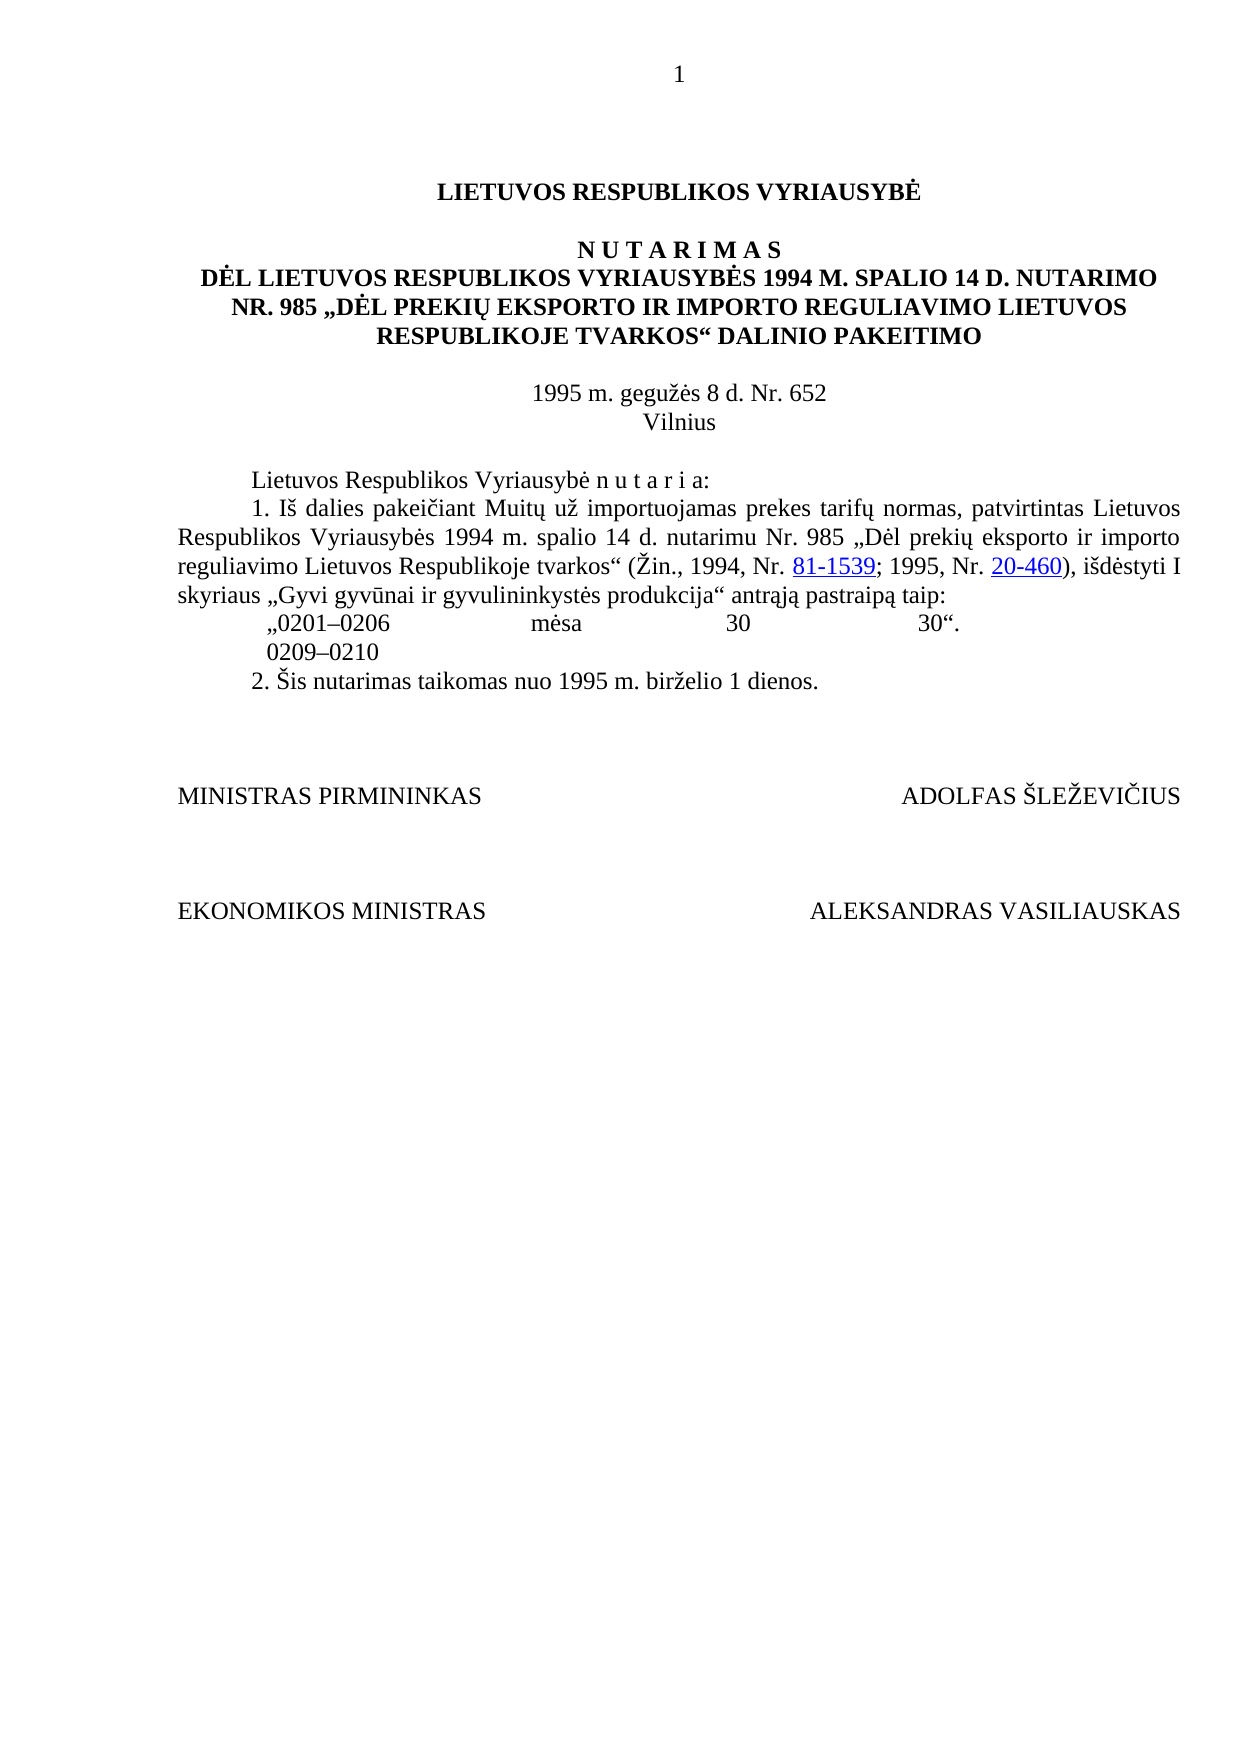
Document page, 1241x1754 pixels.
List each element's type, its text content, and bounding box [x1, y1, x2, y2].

table_header 30“. [890, 609, 1204, 666]
text 2. Šis nutarimas taikomas nuo 1995 m. birželio 1 dienos. [177, 666, 1181, 695]
text DĖL LIETUVOS RESPUBLIKOS VYRIAUSYBĖS 1994 M. SPALIO 14 D. NUTARIMO NR. 985 „DĖL PREKIŲ EKSPORTO IR IMPORTO REGULIAVIMO LIETUVOS RESPUBLIKOJE TVARKOS“ DALINIO PAKEITIMO [177, 263, 1181, 350]
text LIETUVOS RESPUBLIKOS VYRIAUSYBĖ [177, 177, 1181, 206]
text N U T A R I M A S [177, 235, 1181, 263]
table_header mėsa [519, 609, 714, 666]
text Lietuvos Respublikos Vyriausybė nutaria: [177, 465, 1181, 493]
text EKONOMIKOS MINISTRAS ALEKSANDRAS VASILIAUSKAS [177, 896, 1181, 925]
table_header „0201–0206 0209–0210 [177, 609, 519, 666]
text MINISTRAS PIRMININKAS ADOLFAS ŠLEŽEVIČIUS [177, 781, 1181, 810]
text 1995 m. gegužės 8 d. Nr. 652 [177, 378, 1181, 407]
text Vilnius [177, 407, 1181, 436]
table_header 30 [714, 609, 889, 666]
text 1. Iš dalies pakeičiant Muitų už importuojamas prekes tarifų normas, patvirtintas Lietuvos Respublikos Vyriausybės 1994 m. spalio 14 d. nutarimu Nr. 985 „Dėl prekių eksporto ir importo reguliavimo Lietuvos Respublikoje tvarkos“ (Žin., 1994, Nr. 81-1539; 1995, Nr. 20-460), išdėstyti I skyriaus „Gyvi gyvūnai ir gyvulininkystės produkcija“ antrąją pastraipą taip: [177, 493, 1181, 608]
